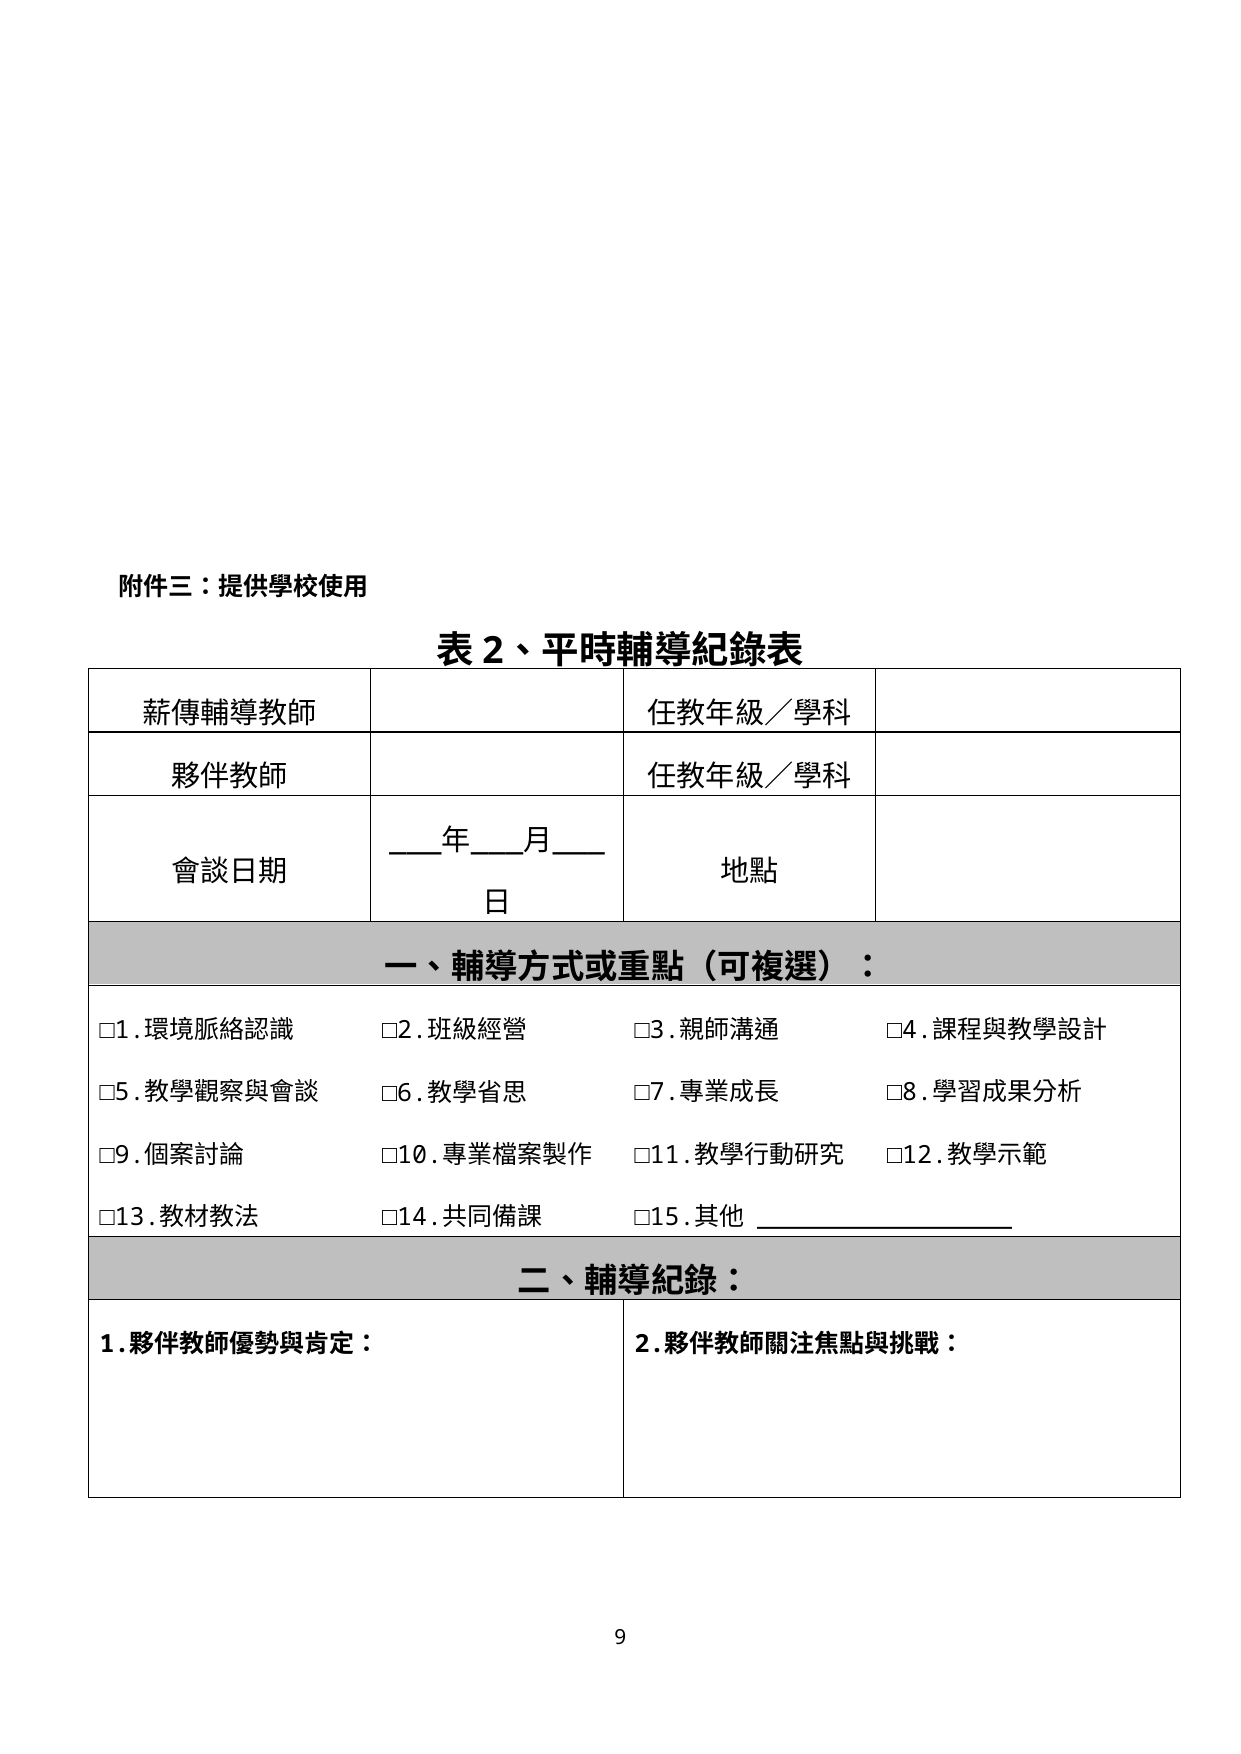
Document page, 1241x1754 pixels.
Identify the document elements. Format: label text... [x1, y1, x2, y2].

table_cell ___年___月___日 [371, 796, 623, 921]
table_cell 夥伴教師 [89, 733, 370, 795]
table_cell □3.親師溝通 [623, 986, 876, 1048]
table_cell □1.環境脈絡認識 [89, 986, 371, 1048]
table_cell 地點 [624, 796, 875, 921]
table_cell □11.教學行動研究 [623, 1111, 876, 1173]
table_cell 2.夥伴教師關注焦點與挑戰： [624, 1300, 1180, 1497]
table_cell □2.班級經營 [371, 986, 623, 1048]
table_cell □7.專業成長 [623, 1048, 876, 1111]
table_header 薪傳輔導教師 [89, 669, 370, 731]
table_cell □15.其他 _________________ [623, 1173, 1180, 1236]
table_cell 會談日期 [89, 796, 370, 921]
table_cell 二、輔導紀錄： [89, 1237, 1180, 1299]
table_cell 一、輔導方式或重點（可複選）： [89, 922, 1180, 984]
table_header [876, 669, 1180, 731]
table_cell [876, 796, 1180, 921]
table_cell □9.個案討論 [89, 1111, 371, 1173]
table_cell [876, 733, 1180, 795]
table_cell □10.專業檔案製作 [371, 1111, 623, 1173]
text 表2、平時輔導紀錄表 [118, 605, 1122, 668]
text 附件三：提供學校使用 [118, 543, 1122, 605]
table_header [371, 669, 623, 731]
table_header 任教年級∕學科 [624, 669, 875, 731]
table_cell □4.課程與教學設計 [876, 986, 1180, 1048]
table_cell □8.學習成果分析 [876, 1048, 1180, 1111]
table_cell 任教年級∕學科 [624, 733, 875, 795]
table_cell □13.教材教法 [89, 1173, 371, 1236]
table_cell □14.共同備課 [371, 1173, 623, 1236]
table_cell □5.教學觀察與會談 [89, 1048, 371, 1111]
table_cell □6.教學省思 [371, 1048, 623, 1111]
table_cell □12.教學示範 [876, 1111, 1180, 1173]
table_cell 1.夥伴教師優勢與肯定： [89, 1300, 623, 1497]
table_cell [371, 733, 623, 795]
